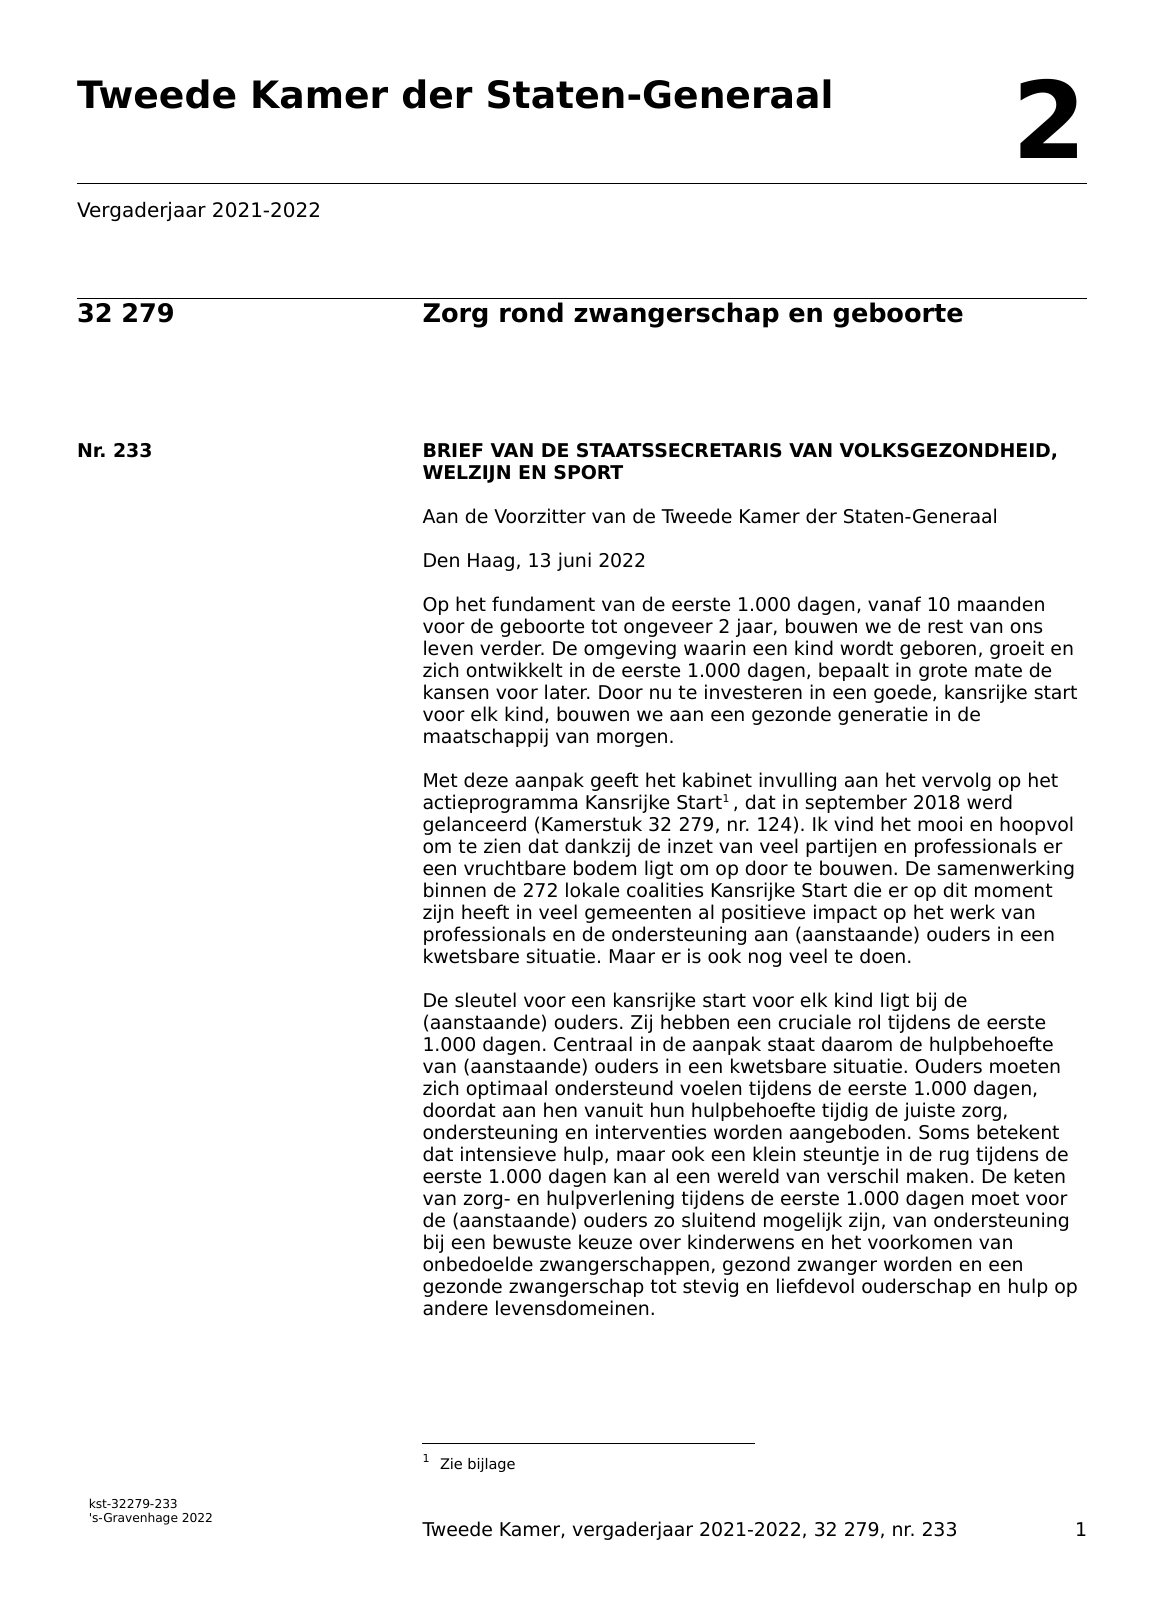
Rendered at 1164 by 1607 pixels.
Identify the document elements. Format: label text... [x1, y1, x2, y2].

text Zie bijlage [422, 1452, 1087, 1474]
text Op het fundament van de eerste 1.000 dagen, vanaf 10 maanden voor de geboorte tot ongeveer 2 jaar, bouwen we de rest van ons leven verder. De omgeving waarin een kind wordt geboren, groeit en zich ontwikkelt in de eerste 1.000 dagen, bepaalt in grote mate de kansen voor later. Door nu te investeren in een goede, kansrijke start voor elk kind, bouwen we aan een gezonde generatie in de maatschappij van morgen. [422, 594, 1087, 748]
subtitle Nr. 233 BRIEF VAN DE STAATSSECRETARIS VAN VOLKSGEZONDHEID, WELZIJN EN SPORT [77, 440, 1087, 484]
table_header 2 [886, 59, 1087, 183]
text Met deze aanpak geeft het kabinet invulling aan het vervolg op het actieprogramma Kansrijke Start, dat in september 2018 werd gelanceerd (Kamerstuk 32 279, nr. 124). Ik vind het mooi en hoopvol om te zien dat dankzij de inzet van veel partijen en professionals er een vruchtbare bodem ligt om op door te bouwen. De samenwerking binnen de 272 lokale coalities Kansrijke Start die er op dit moment zijn heeft in veel gemeenten al positieve impact op het werk van professionals en de ondersteuning aan (aanstaande) ouders in een kwetsbare situatie. Maar er is ook nog veel te doen. [422, 770, 1087, 968]
text 's-Gravenhage 2022 [88, 1511, 323, 1525]
text Den Haag, 13 juni 2022 [422, 550, 1087, 572]
text kst-32279-233 [88, 1497, 323, 1511]
subtitle 32 279 Zorg rond zwangerschap en geboorte [77, 299, 1087, 329]
text Aan de Voorzitter van de Tweede Kamer der Staten-Generaal [422, 506, 1087, 528]
text De sleutel voor een kansrijke start voor elk kind ligt bij de (aanstaande) ouders. Zij hebben een cruciale rol tijdens de eerste 1.000 dagen. Centraal in de aanpak staat daarom de hulpbehoefte van (aanstaande) ouders in een kwetsbare situatie. Ouders moeten zich optimaal ondersteund voelen tijdens de eerste 1.000 dagen, doordat aan hen vanuit hun hulpbehoefte tijdig de juiste zorg, ondersteuning en interventies worden aangeboden. Soms betekent dat intensieve hulp, maar ook een klein steuntje in de rug tijdens de eerste 1.000 dagen kan al een wereld van verschil maken. De keten van zorg- en hulpverlening tijdens de eerste 1.000 dagen moet voor de (aanstaande) ouders zo sluitend mogelijk zijn, van ondersteuning bij een bewuste keuze over kinderwens en het voorkomen van onbedoelde zwangerschappen, gezond zwanger worden en een gezonde zwangerschap tot stevig en liefdevol ouderschap en hulp op andere levensdomeinen. [422, 990, 1087, 1320]
table_cell Vergaderjaar 2021-2022 [77, 184, 1087, 298]
table_header Tweede Kamer der Staten-Generaal [77, 59, 886, 183]
